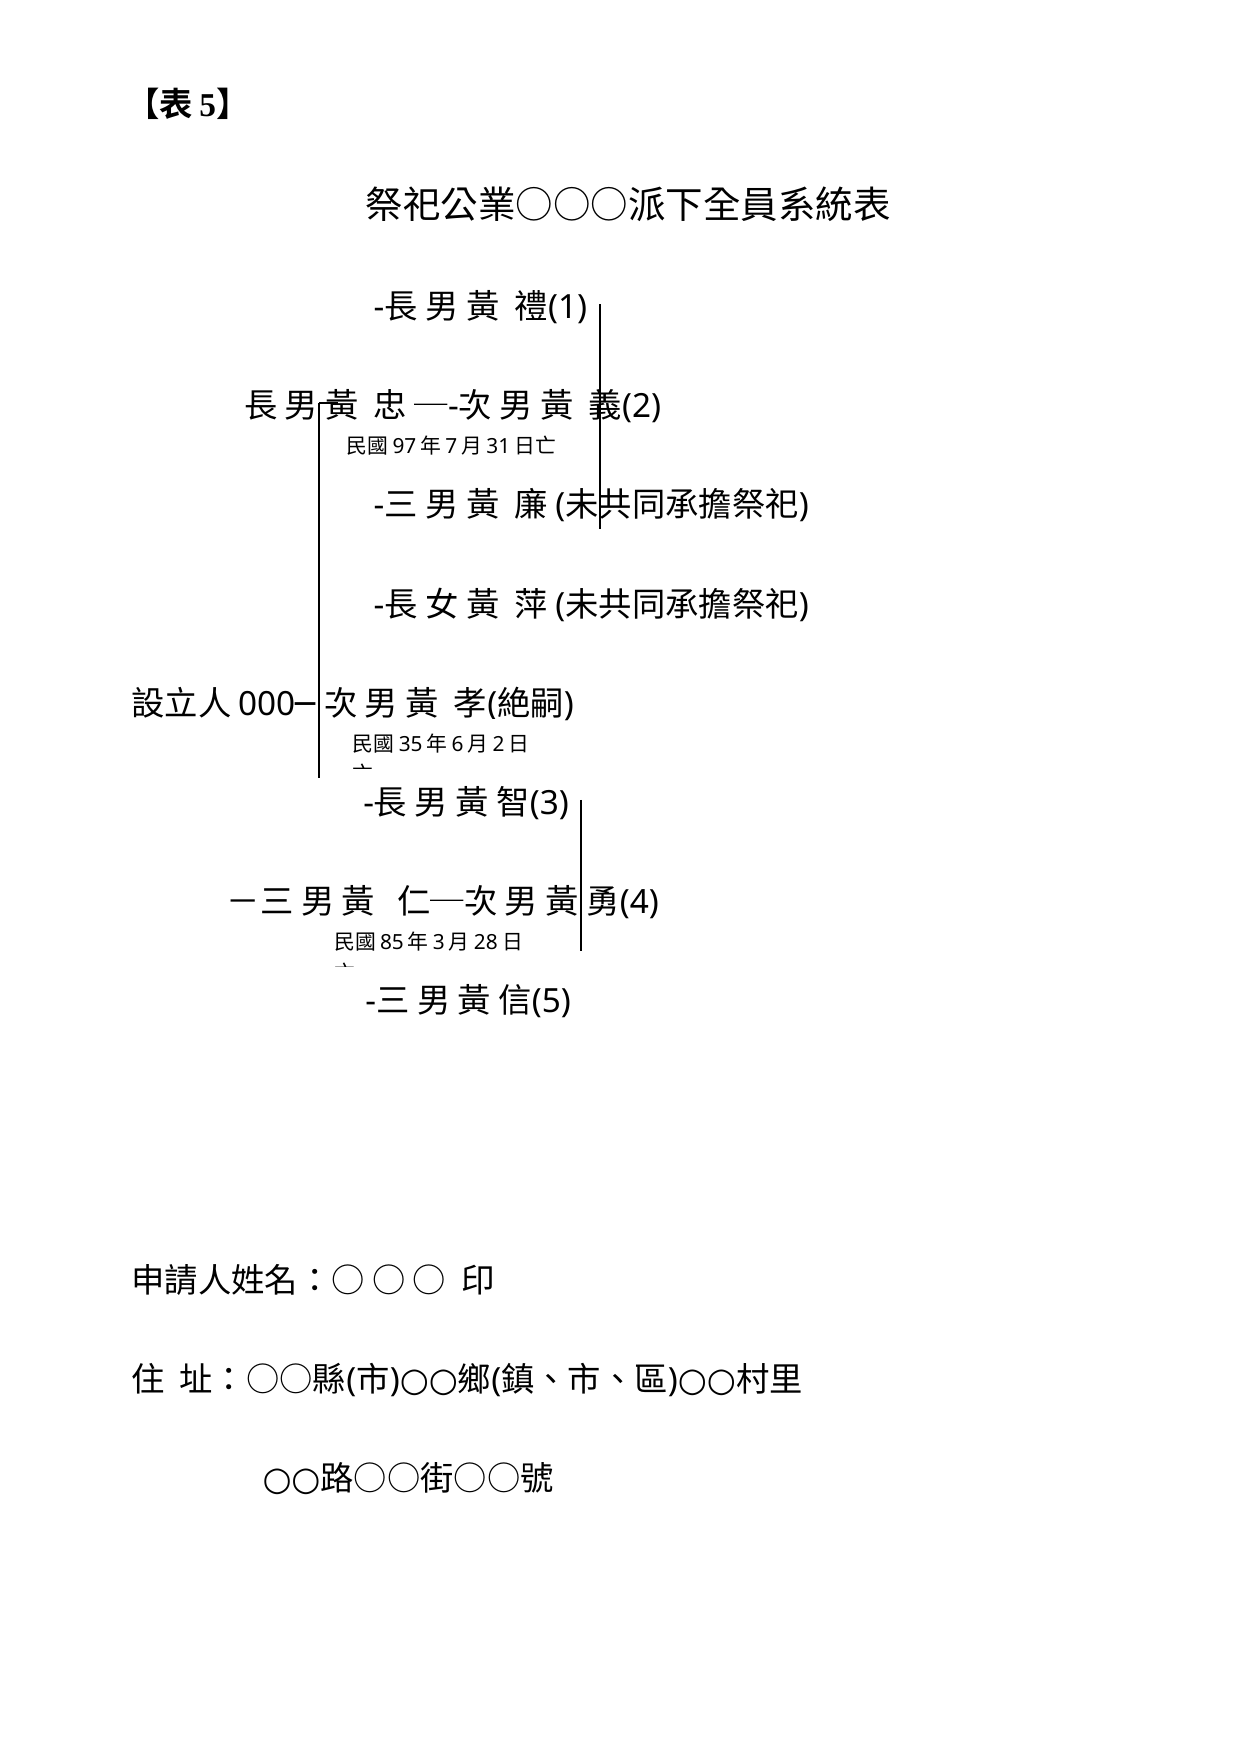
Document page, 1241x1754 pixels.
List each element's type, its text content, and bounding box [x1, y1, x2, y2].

text 勇(4) [582, 862, 1125, 937]
text 民國35年6月2日亡 [353, 727, 547, 768]
text -長 女 黃 萍 (未共同承擔祭祀) [320, 564, 1125, 639]
text 民國85年3月28日亡 [334, 925, 541, 966]
text 申請人姓名：○ ○ ○ 印 [131, 1241, 1125, 1316]
text -三 男 黃 信(5) [131, 961, 1125, 1036]
text -三 男 黃 廉 (未共同承擔祭祀) [320, 465, 1125, 540]
text -長 男 黃 禮(1) [131, 267, 1125, 342]
text [131, 564, 318, 639]
text [131, 465, 318, 540]
text -長 男 黃 智(3) [131, 762, 1125, 837]
text －三 男 黃 仁─次 男 黃 [131, 862, 580, 937]
text 設立人000─ [131, 663, 318, 738]
text 長 男 黃 忠 ─-次 男 黃 義(2) [131, 366, 599, 441]
text 住 址：○○縣(市)○○鄉(鎮、市、區)○○村里 [131, 1339, 1125, 1414]
text 長 男 黃 忠 ─-次 男 黃 義(2) [601, 366, 1125, 441]
text 次 男 黃 孝(絶嗣) [320, 663, 1125, 738]
text 民國97年7月31日亡 [346, 429, 566, 460]
text 【表5】 [128, 78, 247, 126]
text 祭祀公業○○○派下全員系統表 [131, 164, 1125, 239]
text ○○路○○街○○號 [262, 1439, 1125, 1514]
